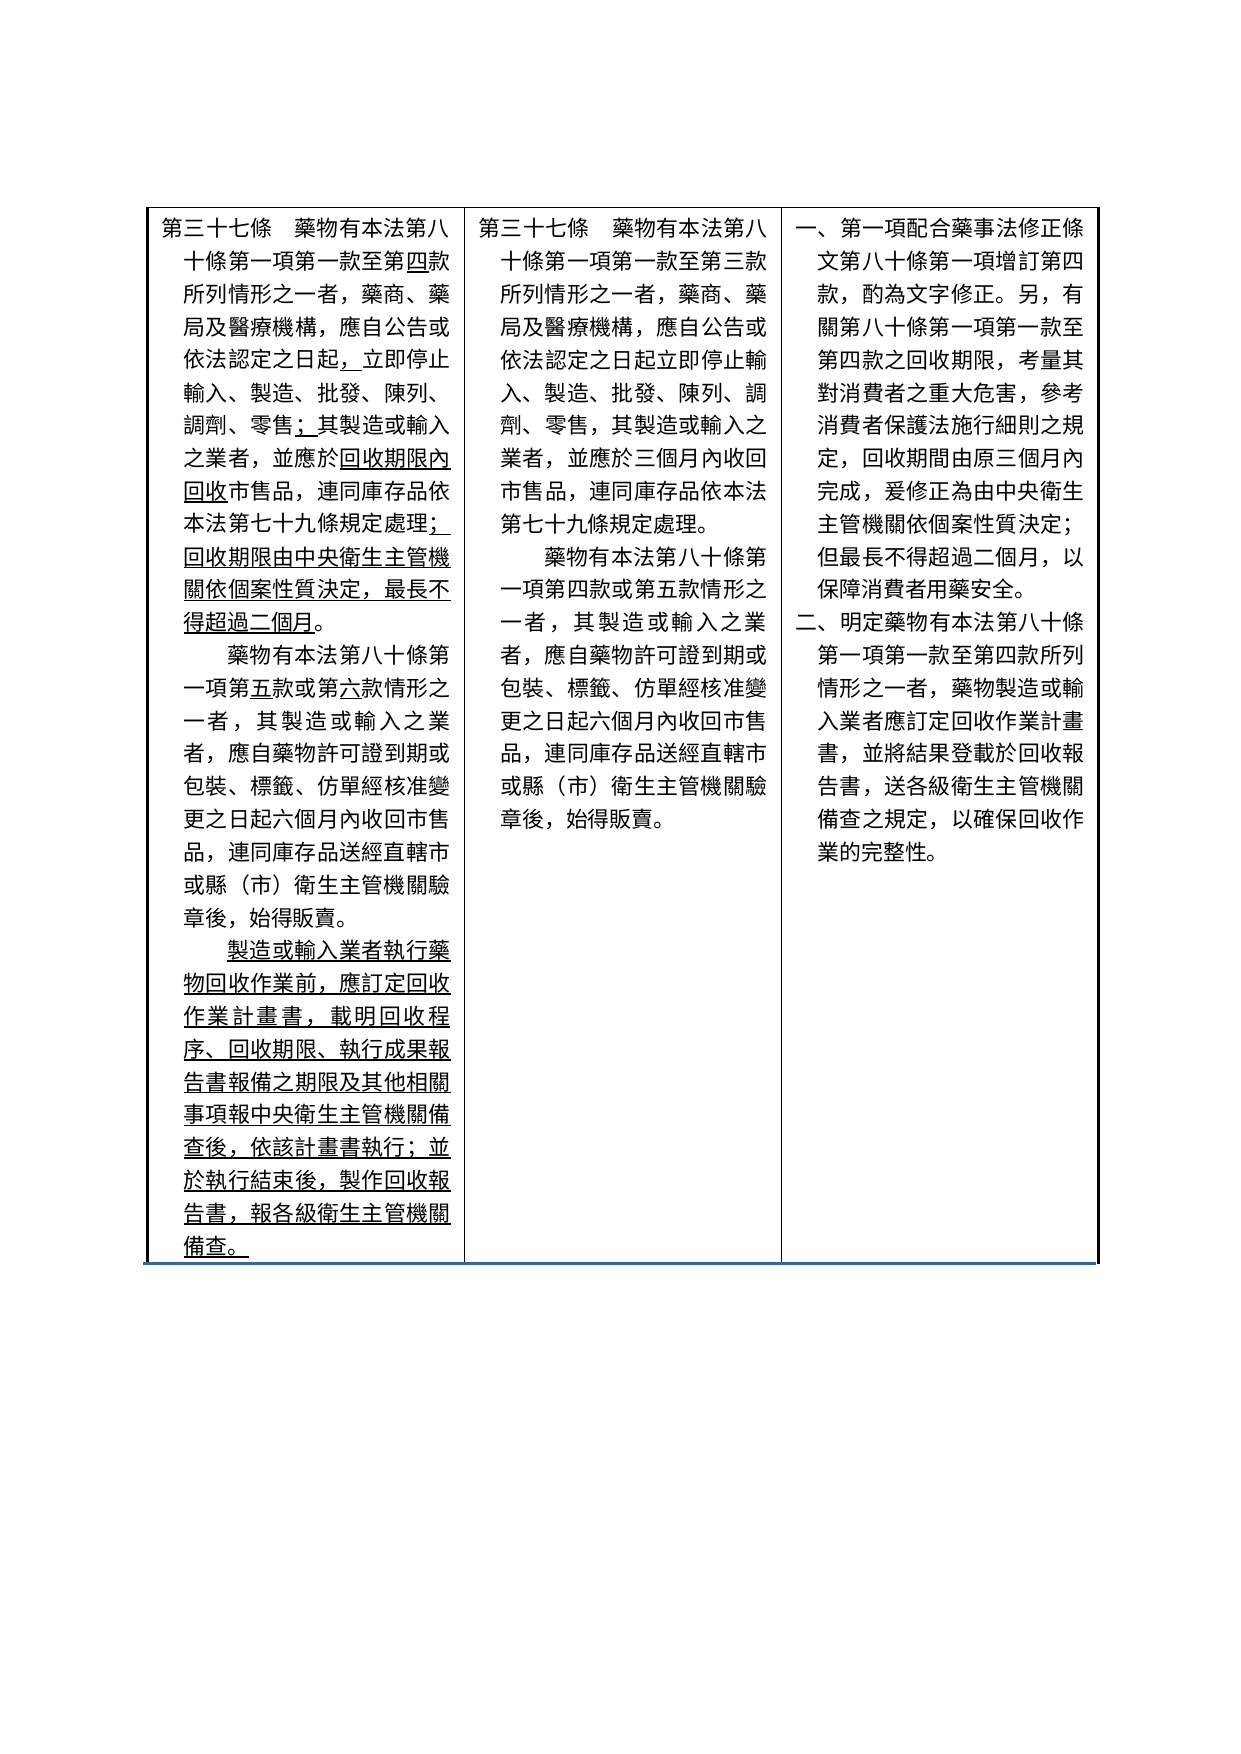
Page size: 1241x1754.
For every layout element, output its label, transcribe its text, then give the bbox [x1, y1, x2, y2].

table_cell 第三十七條 藥物有本法第八十條第一項第一款至第四款所列情形之一者，藥商、藥局及醫療機構，應自公告或依法認定之日起，立即停止輸入、製造、批發、陳列、調劑、零售；其製造或輸入之業者，並應於回收期限內回收市售品，連同庫存品依本法第七十九條規定處理；回收期限由中央衛生主管機關依個案性質決定，最長不得超過二個月。 藥物有本法第八十條第一項第五款或第六款情形之一者，其製造或輸入之業者，應自藥物許可證到期或包裝、標籤、仿單經核准變更之日起六個月內收回市售品，連同庫存品送經直轄市或縣（市）衛生主管機關驗章後，始得販賣。 製造或輸入業者執行藥物回收作業前，應訂定回收作業計畫書，載明回收程序、回收期限、執行成果報告書報備之期限及其他相關事項報中央衛生主管機關備查後，依該計畫書執行；並於執行結束後，製作回收報告書，報各級衛生主管機關備查。 [149, 208, 464, 1262]
table_cell 一、第一項配合藥事法修正條文第八十條第一項增訂第四款，酌為文字修正。另，有關第八十條第一項第一款至第四款之回收期限，考量其對消費者之重大危害，參考消費者保護法施行細則之規定，回收期間由原三個月內完成，爰修正為由中央衛生主管機關依個案性質決定；但最長不得超過二個月，以保障消費者用藥安全。 二、明定藥物有本法第八十條第一項第一款至第四款所列情形之一者，藥物製造或輸入業者應訂定回收作業計畫書，並將結果登載於回收報告書，送各級衛生主管機關備查之規定，以確保回收作業的完整性。 [782, 208, 1097, 1263]
table_cell 第三十七條 藥物有本法第八十條第一項第一款至第三款所列情形之一者，藥商、藥局及醫療機構，應自公告或依法認定之日起立即停止輸入、製造、批發、陳列、調劑、零售，其製造或輸入之業者，並應於三個月內收回市售品，連同庫存品依本法第七十九條規定處理。 藥物有本法第八十條第一項第四款或第五款情形之一者，其製造或輸入之業者，應自藥物許可證到期或包裝、標籤、仿單經核准變更之日起六個月內收回市售品，連同庫存品送經直轄市或縣（市）衛生主管機關驗章後，始得販賣。 [465, 208, 781, 1262]
